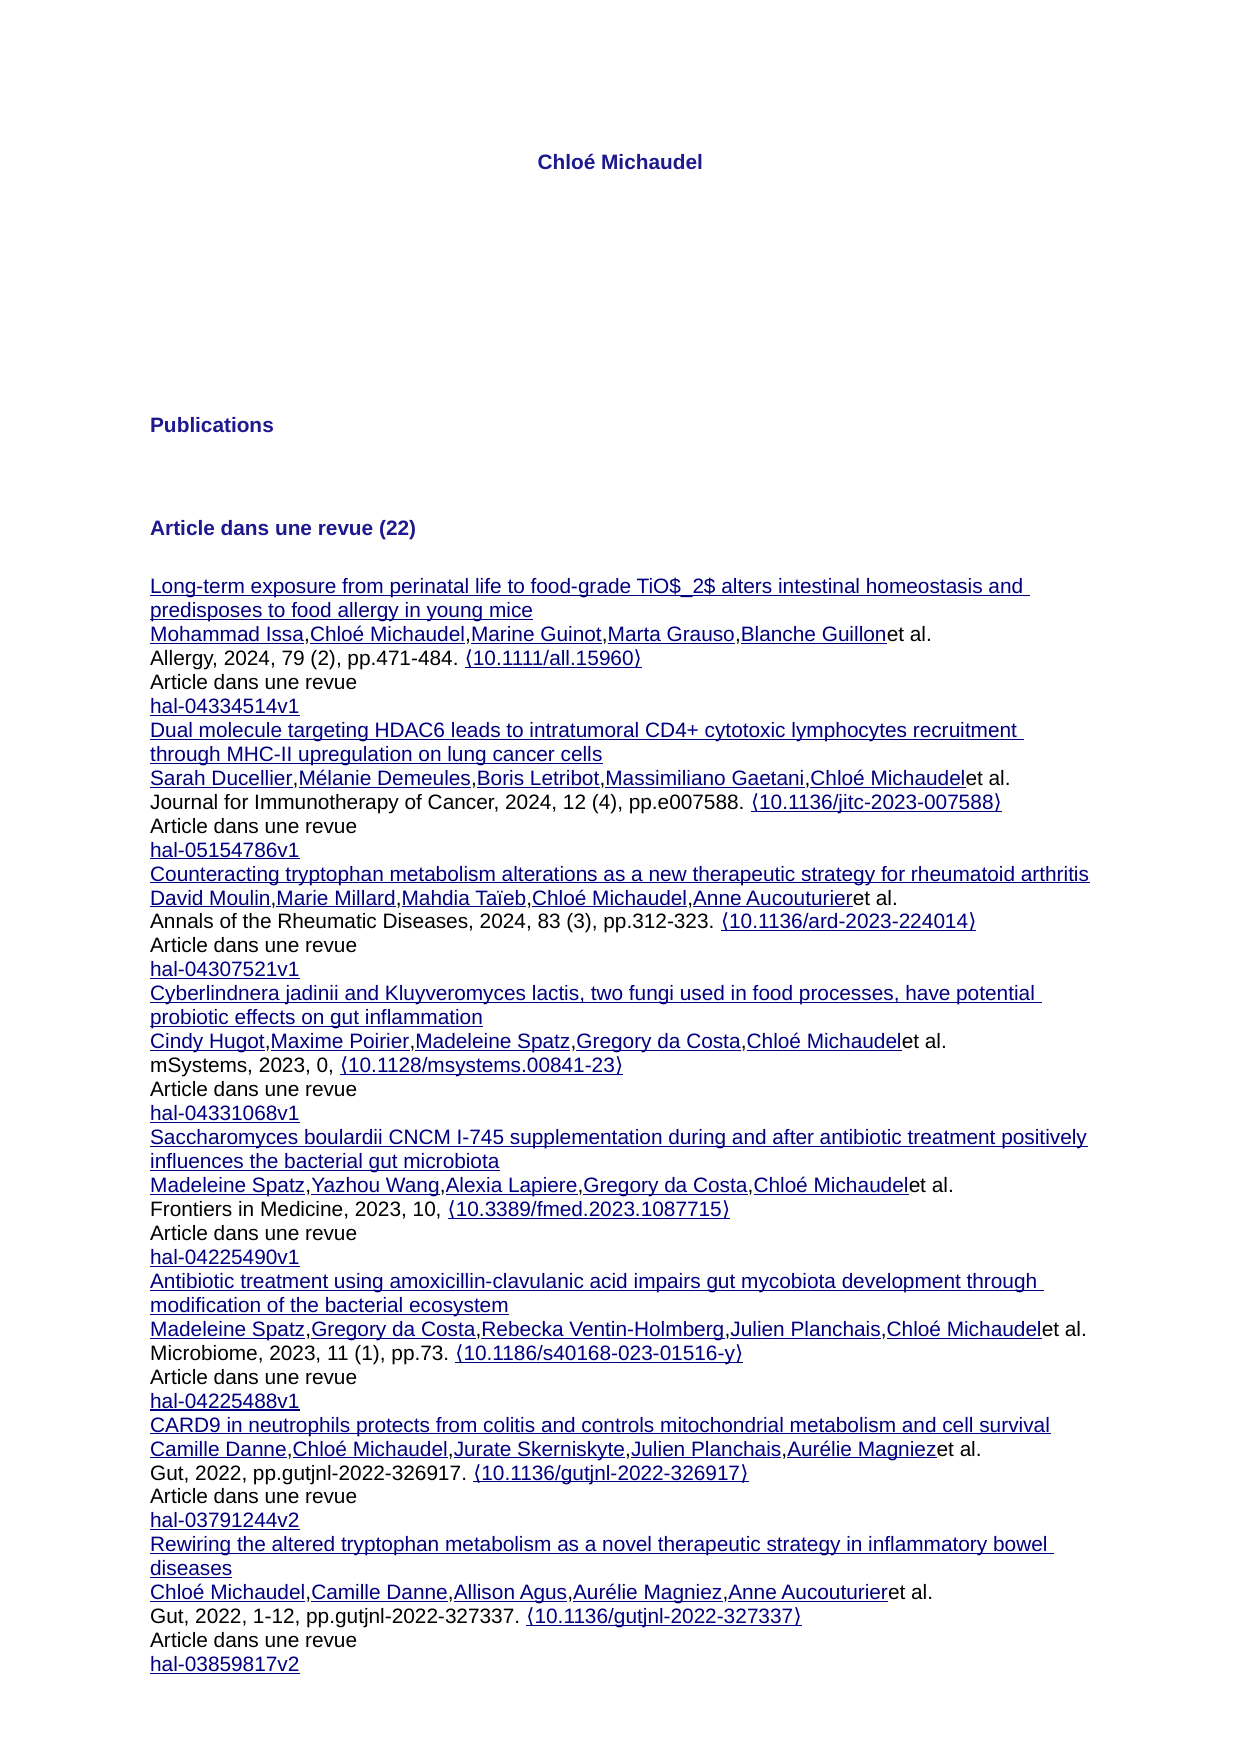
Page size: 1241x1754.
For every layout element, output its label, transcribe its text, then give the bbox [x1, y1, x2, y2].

subtitle Article dans une revue (22) [150, 516, 1090, 539]
table_cell Cyberlindnera jadinii and Kluyveromyces lactis, two fungi used in food processes, have potential probiotic effects on gut inflammation Cindy Hugot,Maxime Poirier,Madeleine Spatz,Gregory da Costa,Chloé Michaudelet al. mSystems, 2023, 0, ⟨10.1128/msystems.00841-23⟩ Article dans une revue hal-04331068v1 [150, 981, 1090, 1125]
table_cell David Moulin,Marie Millard,Mahdia Taïeb,Chloé Michaudel,Anne Aucouturieret al. Annals of the Rheumatic Diseases, 2024, 83 (3), pp.312-323. ⟨10.1136/ard-2023-224014⟩ Article dans une revue hal-04307521v1 [150, 883, 1090, 981]
table_cell CARD9 in neutrophils protects from colitis and controls mitochondrial metabolism and cell survival Camille Danne,Chloé Michaudel,Jurate Skerniskyte,Julien Planchais,Aurélie Magniezet al. Gut, 2022, pp.gutjnl-2022-326917. ⟨10.1136/gutjnl-2022-326917⟩ Article dans une revue hal-03791244v2 [150, 1413, 1090, 1532]
table_cell Rewiring the altered tryptophan metabolism as a novel therapeutic strategy in inflammatory bowel diseases Chloé Michaudel,Camille Danne,Allison Agus,Aurélie Magniez,Anne Aucouturieret al. Gut, 2022, 1-12, pp.gutjnl-2022-327337. ⟨10.1136/gutjnl-2022-327337⟩ Article dans une revue hal-03859817v2 [150, 1532, 1090, 1676]
subtitle Chloé Michaudel [150, 150, 1090, 174]
table_cell Saccharomyces boulardii CNCM I-745 supplementation during and after antibiotic treatment positively influences the bacterial gut microbiota Madeleine Spatz,Yazhou Wang,Alexia Lapiere,Gregory da Costa,Chloé Michaudelet al. Frontiers in Medicine, 2023, 10, ⟨10.3389/fmed.2023.1087715⟩ Article dans une revue hal-04225490v1 [150, 1125, 1090, 1269]
subtitle Publications [150, 412, 1090, 436]
table_cell Counteracting tryptophan metabolism alterations as a new therapeutic strategy for rheumatoid arthritis [150, 861, 1090, 882]
table_cell Dual molecule targeting HDAC6 leads to intratumoral CD4+ cytotoxic lymphocytes recruitment through MHC-II upregulation on lung cancer cells Sarah Ducellier,Mélanie Demeules,Boris Letribot,Massimiliano Gaetani,Chloé Michaudelet al. Journal for Immunotherapy of Cancer, 2024, 12 (4), pp.e007588. ⟨10.1136/jitc-2023-007588⟩ Article dans une revue hal-05154786v1 [150, 718, 1090, 861]
table_cell Antibiotic treatment using amoxicillin-clavulanic acid impairs gut mycobiota development through modification of the bacterial ecosystem Madeleine Spatz,Gregory da Costa,Rebecka Ventin-Holmberg,Julien Planchais,Chloé Michaudelet al. Microbiome, 2023, 11 (1), pp.73. ⟨10.1186/s40168-023-01516-y⟩ Article dans une revue hal-04225488v1 [150, 1269, 1090, 1412]
table_header Long-term exposure from perinatal life to food-grade TiO$_2$ alters intestinal homeostasis and predisposes to food allergy in young mice Mohammad Issa,Chloé Michaudel,Marine Guinot,Marta Grauso,Blanche Guillonet al. Allergy, 2024, 79 (2), pp.471-484. ⟨10.1111/all.15960⟩ Article dans une revue hal-04334514v1 [150, 574, 1090, 718]
